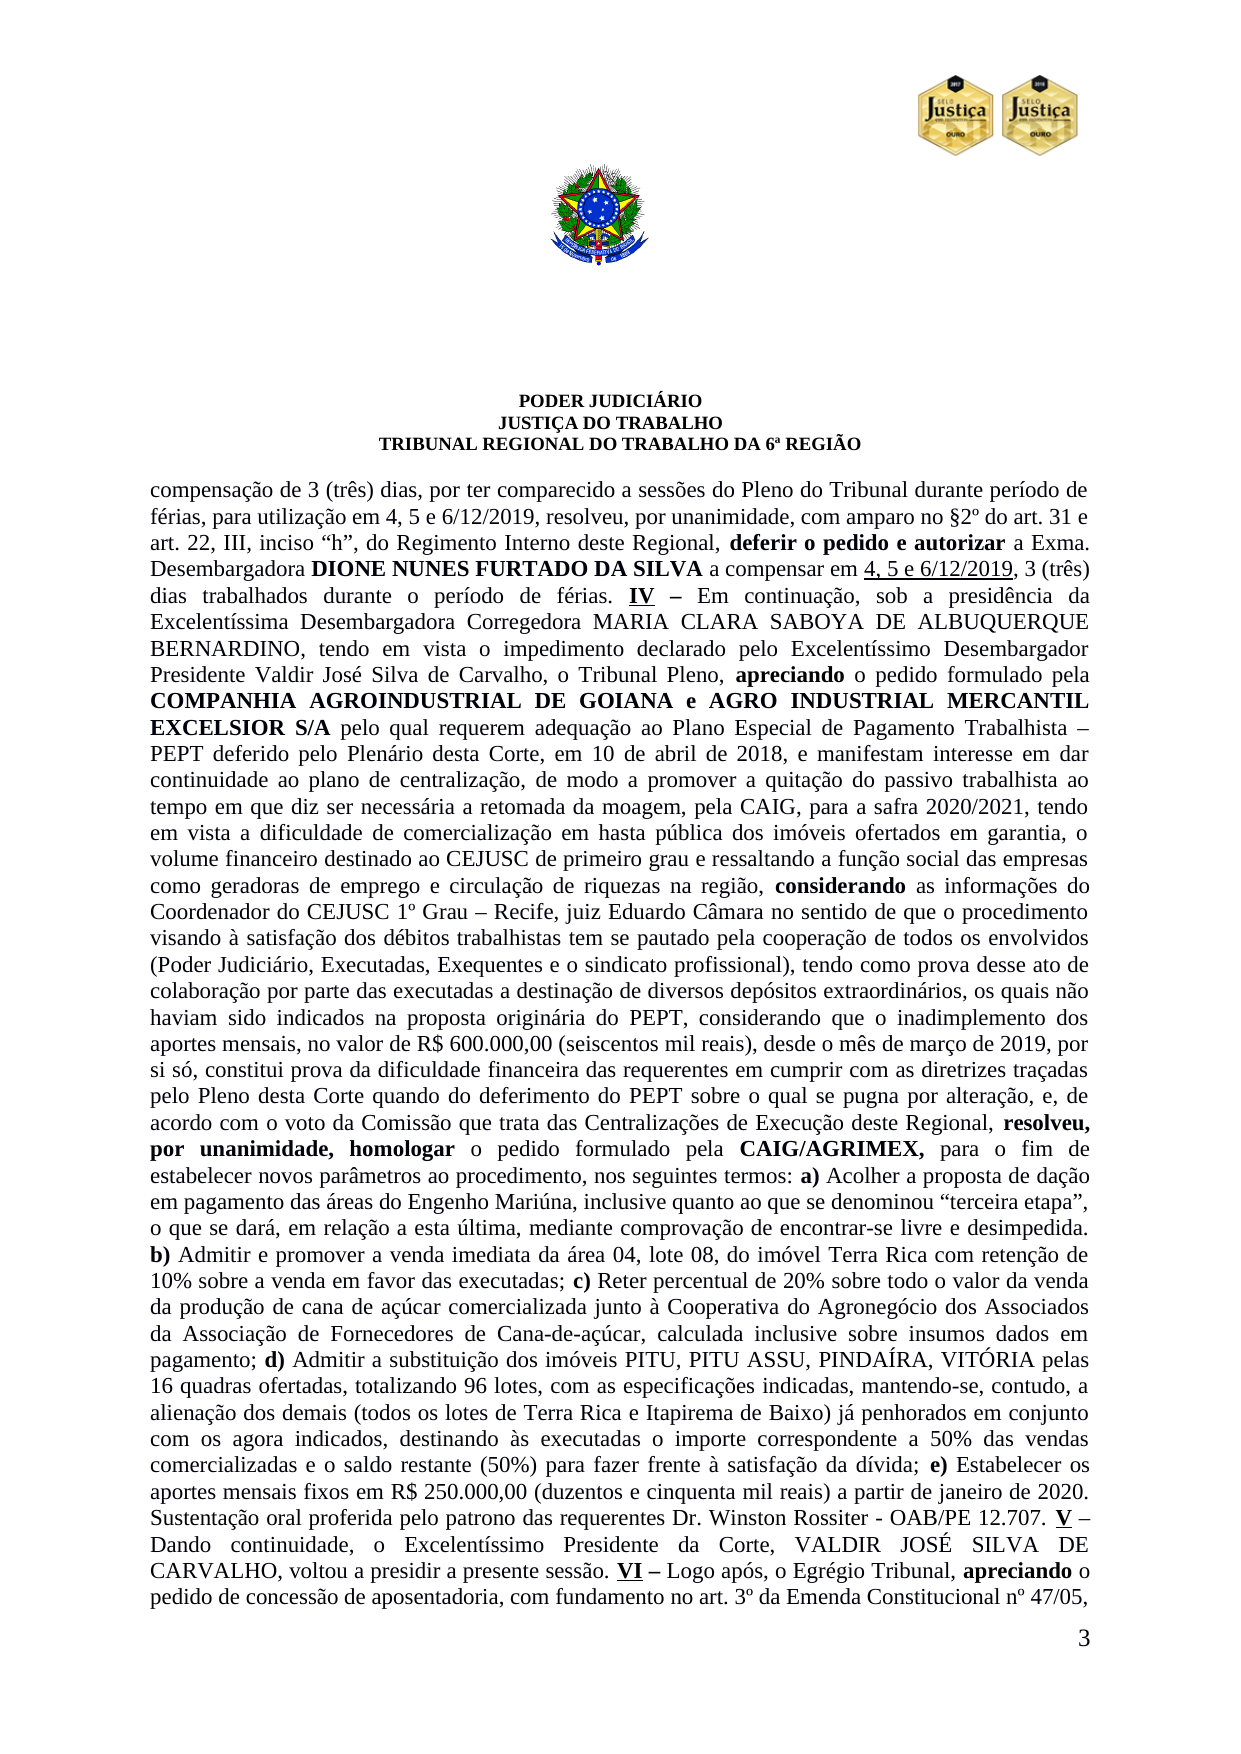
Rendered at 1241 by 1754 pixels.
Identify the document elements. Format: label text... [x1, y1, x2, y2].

text compensação de 3 (três) dias, por ter comparecido a sessões do Pleno do Tribunal durante período de férias, para utilização em 4, 5 e 6/12/2019, resolveu, por unanimidade, com amparo no §2º do art. 31 e art. 22, III, inciso “h”, do Regimento Interno deste Regional, deferir o pedido e autorizar a Exma. Desembargadora DIONE NUNES FURTADO DA SILVA a compensar em 4, 5 e 6/12/2019, 3 (três) dias trabalhados durante o período de férias. IV – Em continuação, sob a presidência da Excelentíssima Desembargadora Corregedora MARIA CLARA SABOYA DE ALBUQUERQUE BERNARDINO, tendo em vista o impedimento declarado pelo Excelentíssimo Desembargador Presidente Valdir José Silva de Carvalho, o Tribunal Pleno, apreciando o pedido formulado pela COMPANHIA AGROINDUSTRIAL DE GOIANA e AGRO INDUSTRIAL MERCANTIL EXCELSIOR S/A pelo qual requerem adequação ao Plano Especial de Pagamento Trabalhista – PEPT deferido pelo Plenário desta Corte, em 10 de abril de 2018, e manifestam interesse em dar continuidade ao plano de centralização, de modo a promover a quitação do passivo trabalhista ao tempo em que diz ser necessária a retomada da moagem, pela CAIG, para a safra 2020/2021, tendo em vista a dificuldade de comercialização em hasta pública dos imóveis ofertados em garantia, o volume financeiro destinado ao CEJUSC de primeiro grau e ressaltando a função social das empresas como geradoras de emprego e circulação de riquezas na região, considerando as informações do Coordenador do CEJUSC 1º Grau – Recife, juiz Eduardo Câmara no sentido de que o procedimento visando à satisfação dos débitos trabalhistas tem se pautado pela cooperação de todos os envolvidos (Poder Judiciário, Executadas, Exequentes e o sindicato profissional), tendo como prova desse ato de colaboração por parte das executadas a destinação de diversos depósitos extraordinários, os quais não haviam sido indicados na proposta originária do PEPT, considerando que o inadimplemento dos aportes mensais, no valor de R$ 600.000,00 (seiscentos mil reais), desde o mês de março de 2019, por si só, constitui prova da dificuldade financeira das requerentes em cumprir com as diretrizes traçadas pelo Pleno desta Corte quando do deferimento do PEPT sobre o qual se pugna por alteração, e, de acordo com o voto da Comissão que trata das Centralizações de Execução deste Regional, resolveu, por unanimidade, homologar o pedido formulado pela CAIG/AGRIMEX, para o fim de estabelecer novos parâmetros ao procedimento, nos seguintes termos: a) Acolher a proposta de dação em pagamento das áreas do Engenho Mariúna, inclusive quanto ao que se denominou “terceira etapa”, o que se dará, em relação a esta última, mediante comprovação de encontrar-se livre e desimpedida. b) Admitir e promover a venda imediata da área 04, lote 08, do imóvel Terra Rica com retenção de 10% sobre a venda em favor das executadas; c) Reter percentual de 20% sobre todo o valor da venda da produção de cana de açúcar comercializada junto à Cooperativa do Agronegócio dos Associados da Associação de Fornecedores de Cana-de-açúcar, calculada inclusive sobre insumos dados em pagamento; d) Admitir a substituição dos imóveis PITU, PITU ASSU, PINDAÍRA, VITÓRIA pelas 16 quadras ofertadas, totalizando 96 lotes, com as especificações indicadas, mantendo-se, contudo, a alienação dos demais (todos os lotes de Terra Rica e Itapirema de Baixo) já penhorados em conjunto com os agora indicados, destinando às executadas o importe correspondente a 50% das vendas comercializadas e o saldo restante (50%) para fazer frente à satisfação da dívida; e) Estabelecer os aportes mensais fixos em R$ 250.000,00 (duzentos e cinquenta mil reais) a partir de janeiro de 2020. Sustentação oral proferida pelo patrono das requerentes Dr. Winston Rossiter - OAB/PE 12.707. V – Dando continuidade, o Excelentíssimo Presidente da Corte, VALDIR JOSÉ SILVA DE CARVALHO, voltou a presidir a presente sessão. VI – Logo após, o Egrégio Tribunal, apreciando o pedido de concessão de aposentadoria, com fundamento no art. 3º da Emenda Constitucional nº 47/05, [150, 476, 1090, 1610]
picture [545, 162, 650, 267]
picture [918, 73, 1091, 162]
